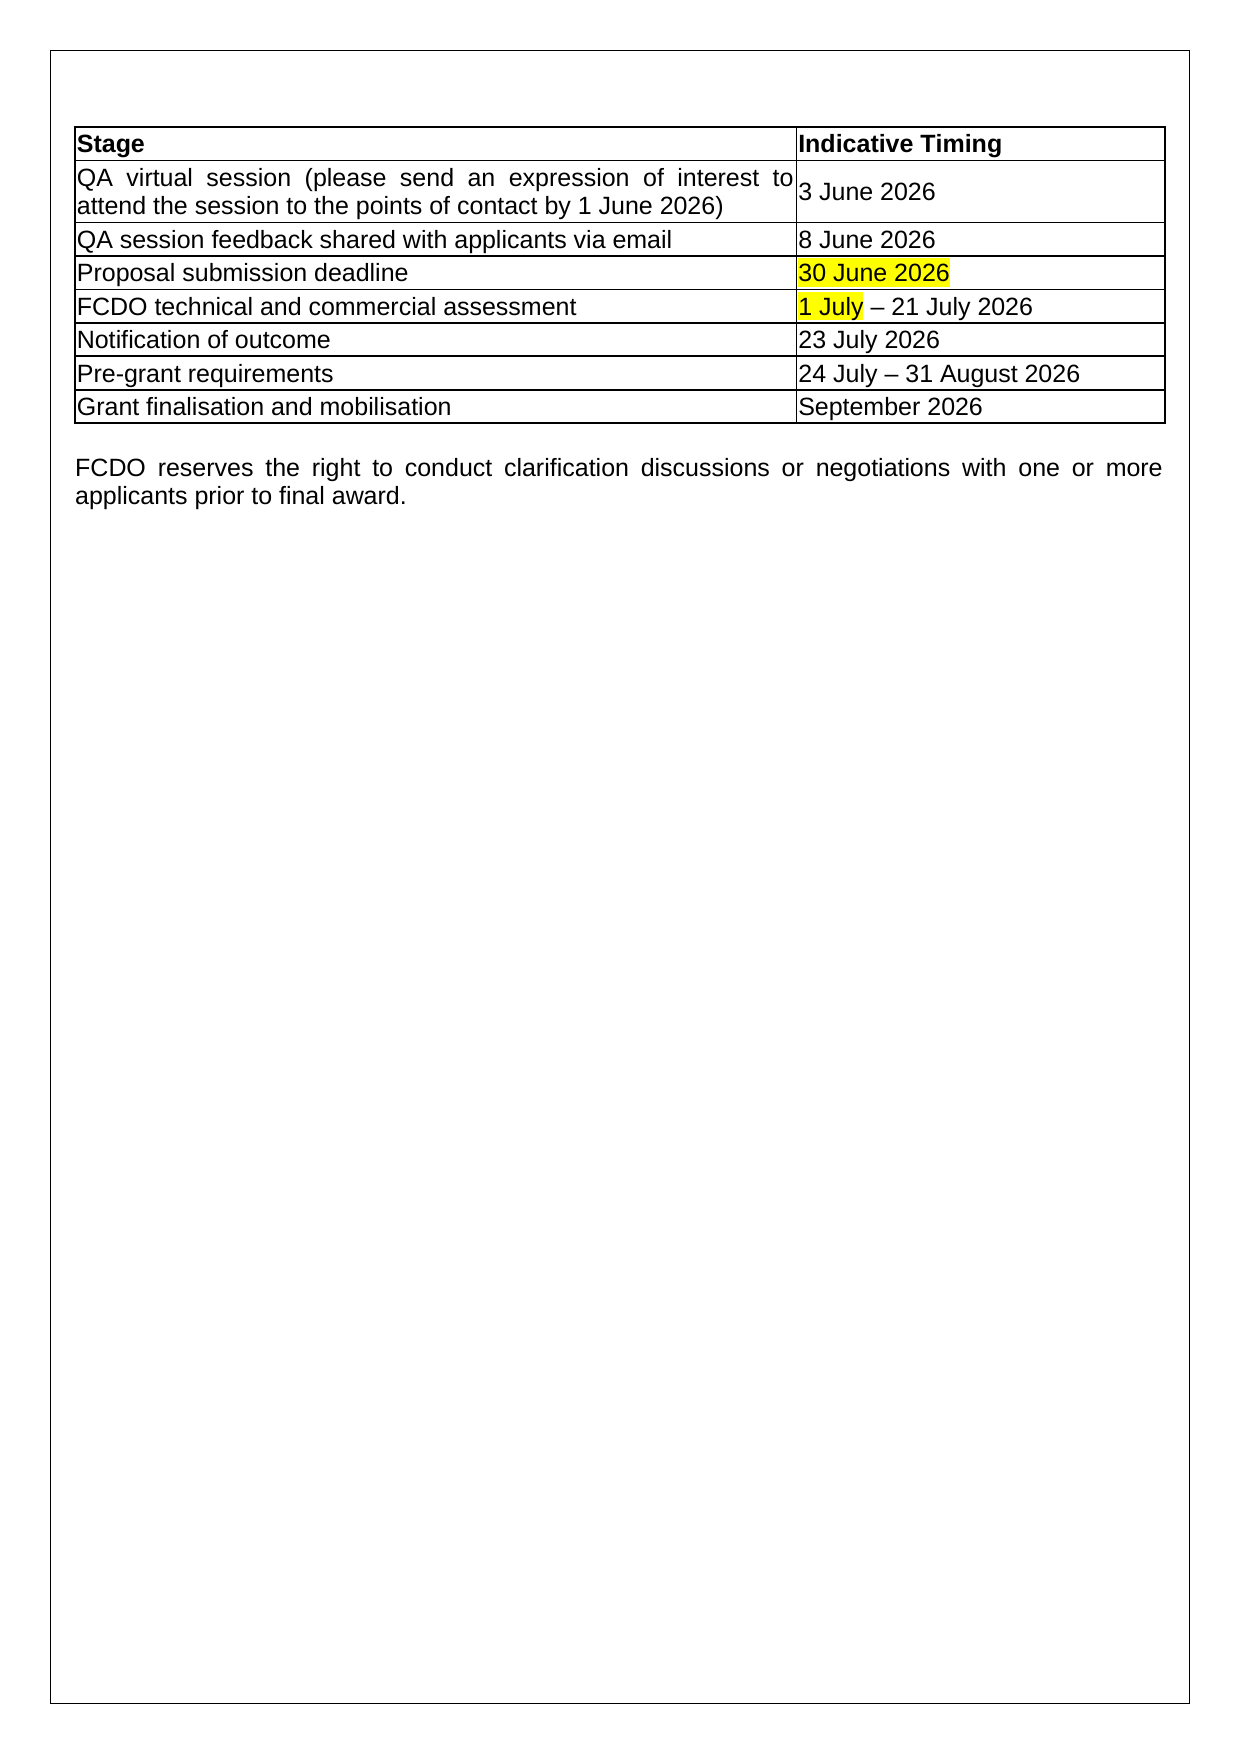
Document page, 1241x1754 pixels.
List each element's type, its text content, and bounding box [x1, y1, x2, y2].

table_cell 3 June 2026 [797, 161, 1164, 222]
table_cell 8 June 2026 [797, 223, 1164, 255]
table_cell 1 July – 21 July 2026 [797, 290, 1164, 322]
table_cell 30 June 2026 [797, 257, 1164, 288]
table_header Indicative Timing [797, 128, 1164, 159]
table_header Stage [76, 128, 796, 159]
table_cell Grant finalisation and mobilisation [76, 391, 796, 422]
table_cell FCDO technical and commercial assessment [76, 290, 796, 322]
table_cell September 2026 [797, 391, 1164, 422]
text FCDO reserves the right to conduct clarification discussions or negotiations with one or more applicants prior to final award. [75, 453, 1165, 510]
table_cell 23 July 2026 [797, 324, 1164, 355]
table_cell QA virtual session (please send an expression of interest to attend the session to the points of contact by 1 June 2026) [76, 161, 796, 222]
table_cell 24 July – 31 August 2026 [797, 357, 1164, 389]
table_cell Notification of outcome [76, 324, 796, 355]
table_cell Proposal submission deadline [76, 257, 796, 288]
table_cell Pre-grant requirements [76, 357, 796, 389]
table_cell QA session feedback shared with applicants via email [76, 223, 796, 255]
